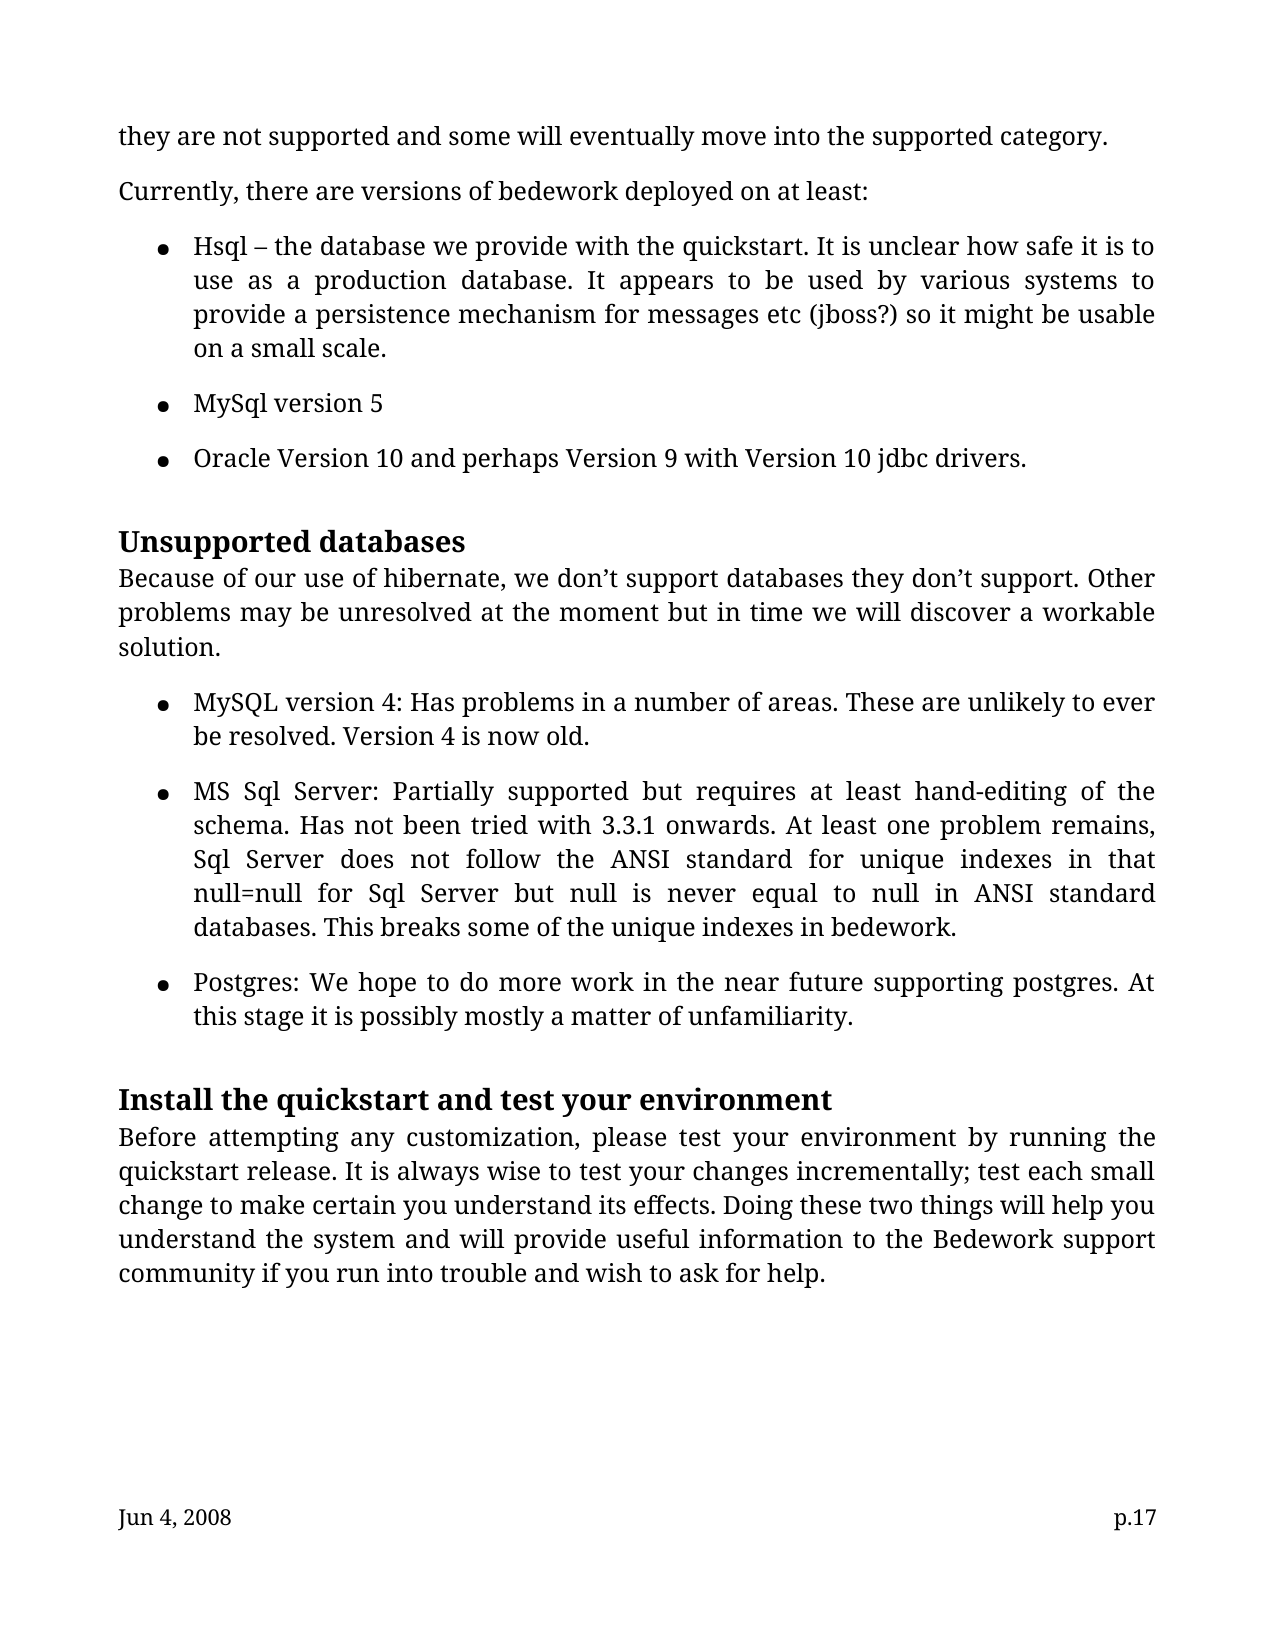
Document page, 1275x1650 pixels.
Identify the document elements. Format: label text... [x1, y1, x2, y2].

list Hsql – the database we provide with the quickstart. It is unclear how safe it is to use as a production database. It appears to be used by various systems to provide a persistence mechanism for messages etc (jboss?) so it might be usable on a small scale. [156, 228, 1157, 364]
subtitle Install the quickstart and test your environment [118, 1079, 1157, 1119]
list Oracle Version 10 and perhaps Version 9 with Version 10 jdbc drivers. [156, 441, 1157, 475]
text Before attempting any customization, please test your environment by running the quickstart release. It is always wise to test your changes incrementally; test each small change to make certain you understand its effects. Doing these two things will help you understand the system and will provide useful information to the Bedework support community if you run into trouble and wish to ask for help. [118, 1119, 1157, 1289]
list Postgres: We hope to do more work in the near future supporting postgres. At this stage it is possibly mostly a matter of unfamiliarity. [156, 965, 1157, 1033]
list MS Sql Server: Partially supported but requires at least hand-editing of the schema. Has not been tried with 3.3.1 onwards. At least one problem remains, Sql Server does not follow the ANSI standard for unique indexes in that null=null for Sql Server but null is never equal to null in ANSI standard databases. This breaks some of the unique indexes in bedework. [156, 773, 1157, 944]
text Currently, there are versions of bedework deployed on at least: [118, 173, 1157, 207]
text Because of our use of hibernate, we don’t support databases they don’t support. Other problems may be unresolved at the moment but in time we will discover a workable solution. [118, 561, 1157, 663]
list MySql version 5 [156, 386, 1157, 420]
list MySQL version 4: Has problems in a number of areas. These are unlikely to ever be resolved. Version 4 is now old. [156, 684, 1157, 752]
text they are not supported and some will eventually move into the supported category. [118, 118, 1157, 152]
subtitle Unsupported databases [118, 521, 1157, 561]
